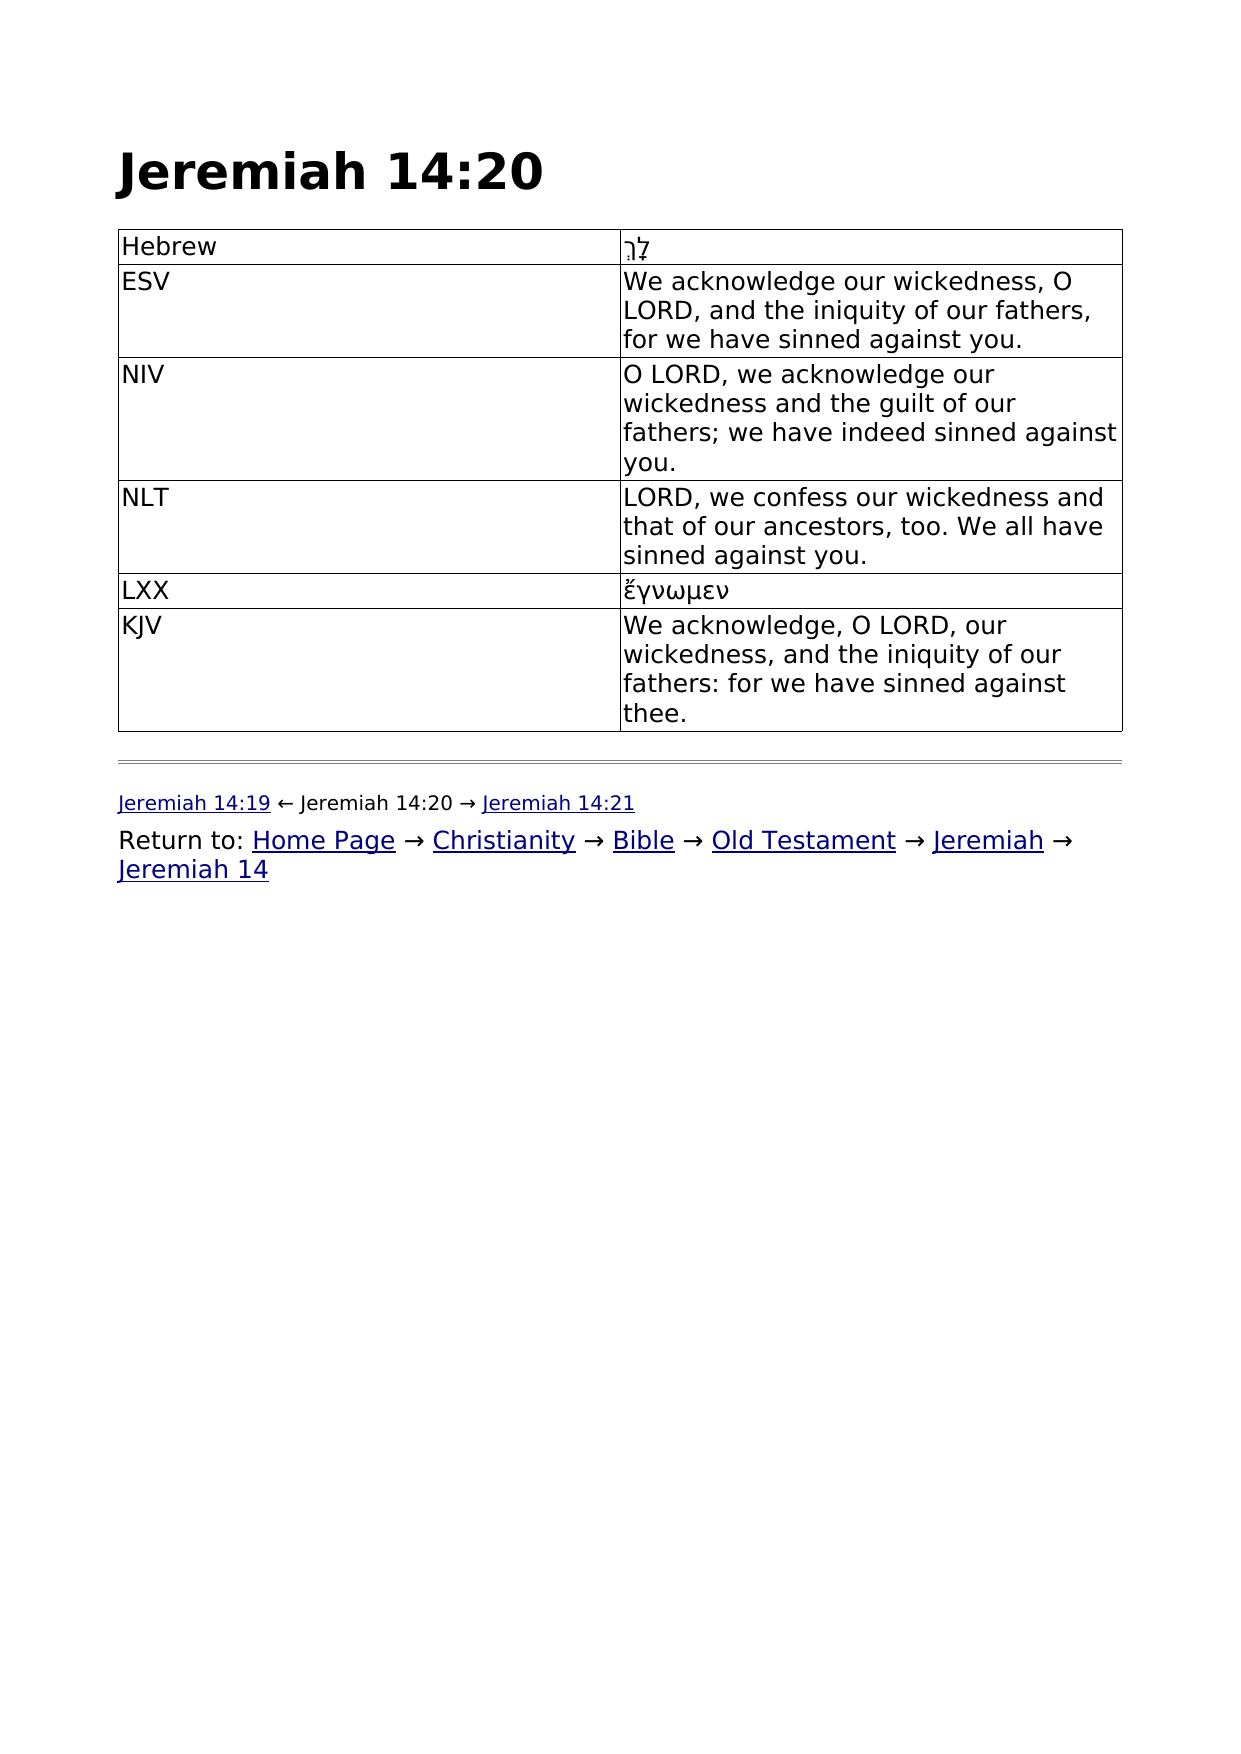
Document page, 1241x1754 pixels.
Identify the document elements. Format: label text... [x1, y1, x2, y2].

subtitle Jeremiah 14:20 [118, 143, 1122, 201]
text Return to: Home Page → Christianity → Bible → Old Testament → Jeremiah → Jeremiah 14 [118, 826, 1122, 884]
table_cell NLT [119, 481, 620, 573]
table_cell LXX [119, 574, 620, 608]
table_cell NIV [119, 358, 620, 480]
table_cell KJV [119, 609, 620, 731]
table_header לָֽךְ [621, 230, 1122, 264]
table_header Hebrew [119, 230, 620, 264]
table_cell We acknowledge, O LORD, our wickedness, and the iniquity of our fathers: for we have sinned against thee. [621, 609, 1122, 731]
table_cell We acknowledge our wickedness, O LORD, and the iniquity of our fathers, for we have sinned against you. [621, 265, 1122, 357]
table_cell O LORD, we acknowledge our wickedness and the guilt of our fathers; we have indeed sinned against you. [621, 358, 1122, 480]
table_cell LORD, we confess our wickedness and that of our ancestors, too. We all have sinned against you. [621, 481, 1122, 573]
table_cell ἔγνωμεν [621, 574, 1122, 608]
text Jeremiah 14:19 ← Jeremiah 14:20 → Jeremiah 14:21 [118, 792, 1122, 826]
table_cell ESV [119, 265, 620, 357]
